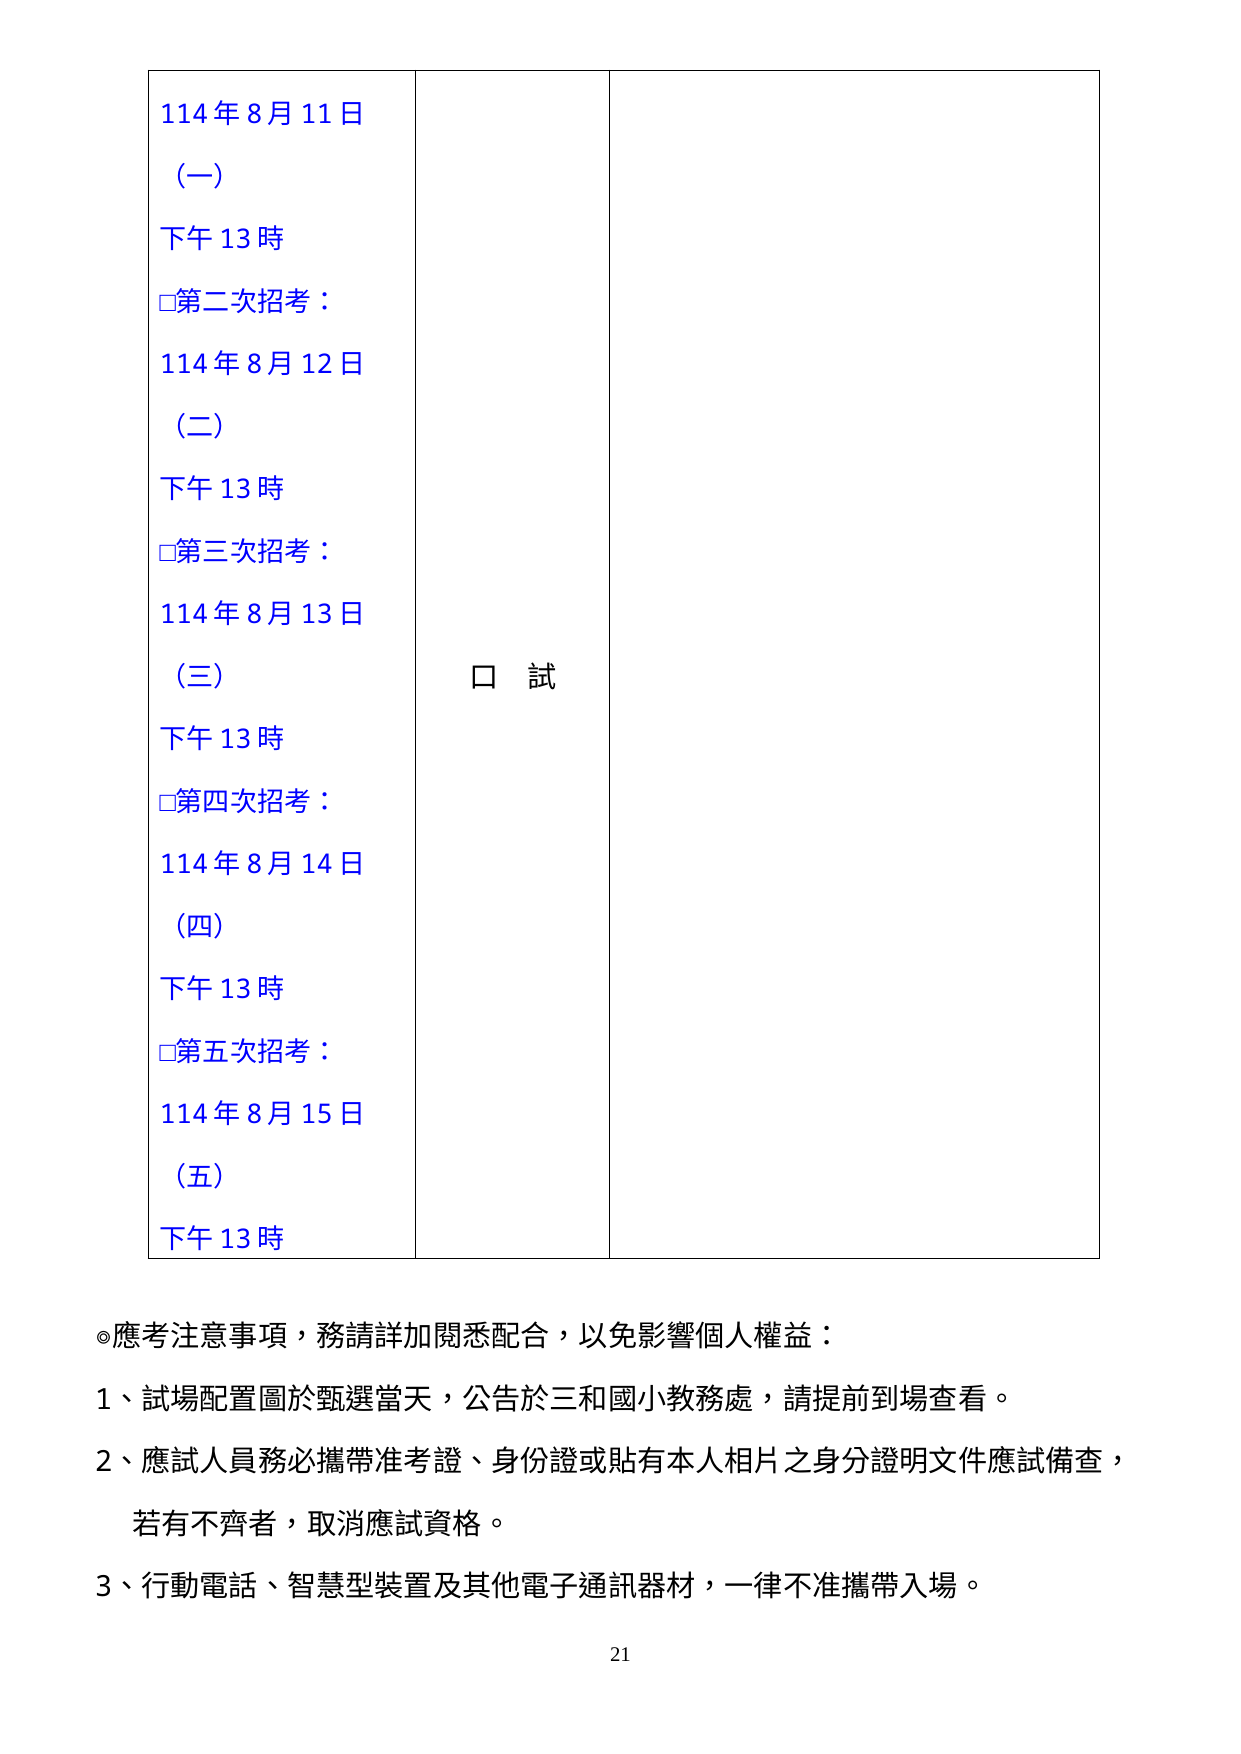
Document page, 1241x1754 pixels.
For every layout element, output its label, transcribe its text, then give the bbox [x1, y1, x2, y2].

text 1、試場配置圖於甄選當天，公告於三和國小教務處，請提前到場查看。 [94, 1355, 1146, 1417]
text ◎應考注意事項，務請詳加閱悉配合，以免影響個人權益： [94, 1292, 1146, 1355]
table_cell 114年8月11日（一） 下午13時 □第二次招考： 114年8月12日（二） 下午13時 □第三次招考： 114年8月13日（三） 下午13時 □第四次招考： 114年8月14日（四） 下午13時 □第五次招考： 114年8月15日（五） 下午13時 [149, 71, 415, 1258]
text 2、應試人員務必攜帶准考證、身份證或貼有本人相片之身分證明文件應試備查，若有不齊者，取消應試資格。 [94, 1417, 1146, 1542]
text 3、行動電話、智慧型裝置及其他電子通訊器材，一律不准攜帶入場。 [94, 1542, 1146, 1605]
table_cell 口 試 [416, 71, 609, 1258]
table_cell [610, 71, 1099, 1258]
